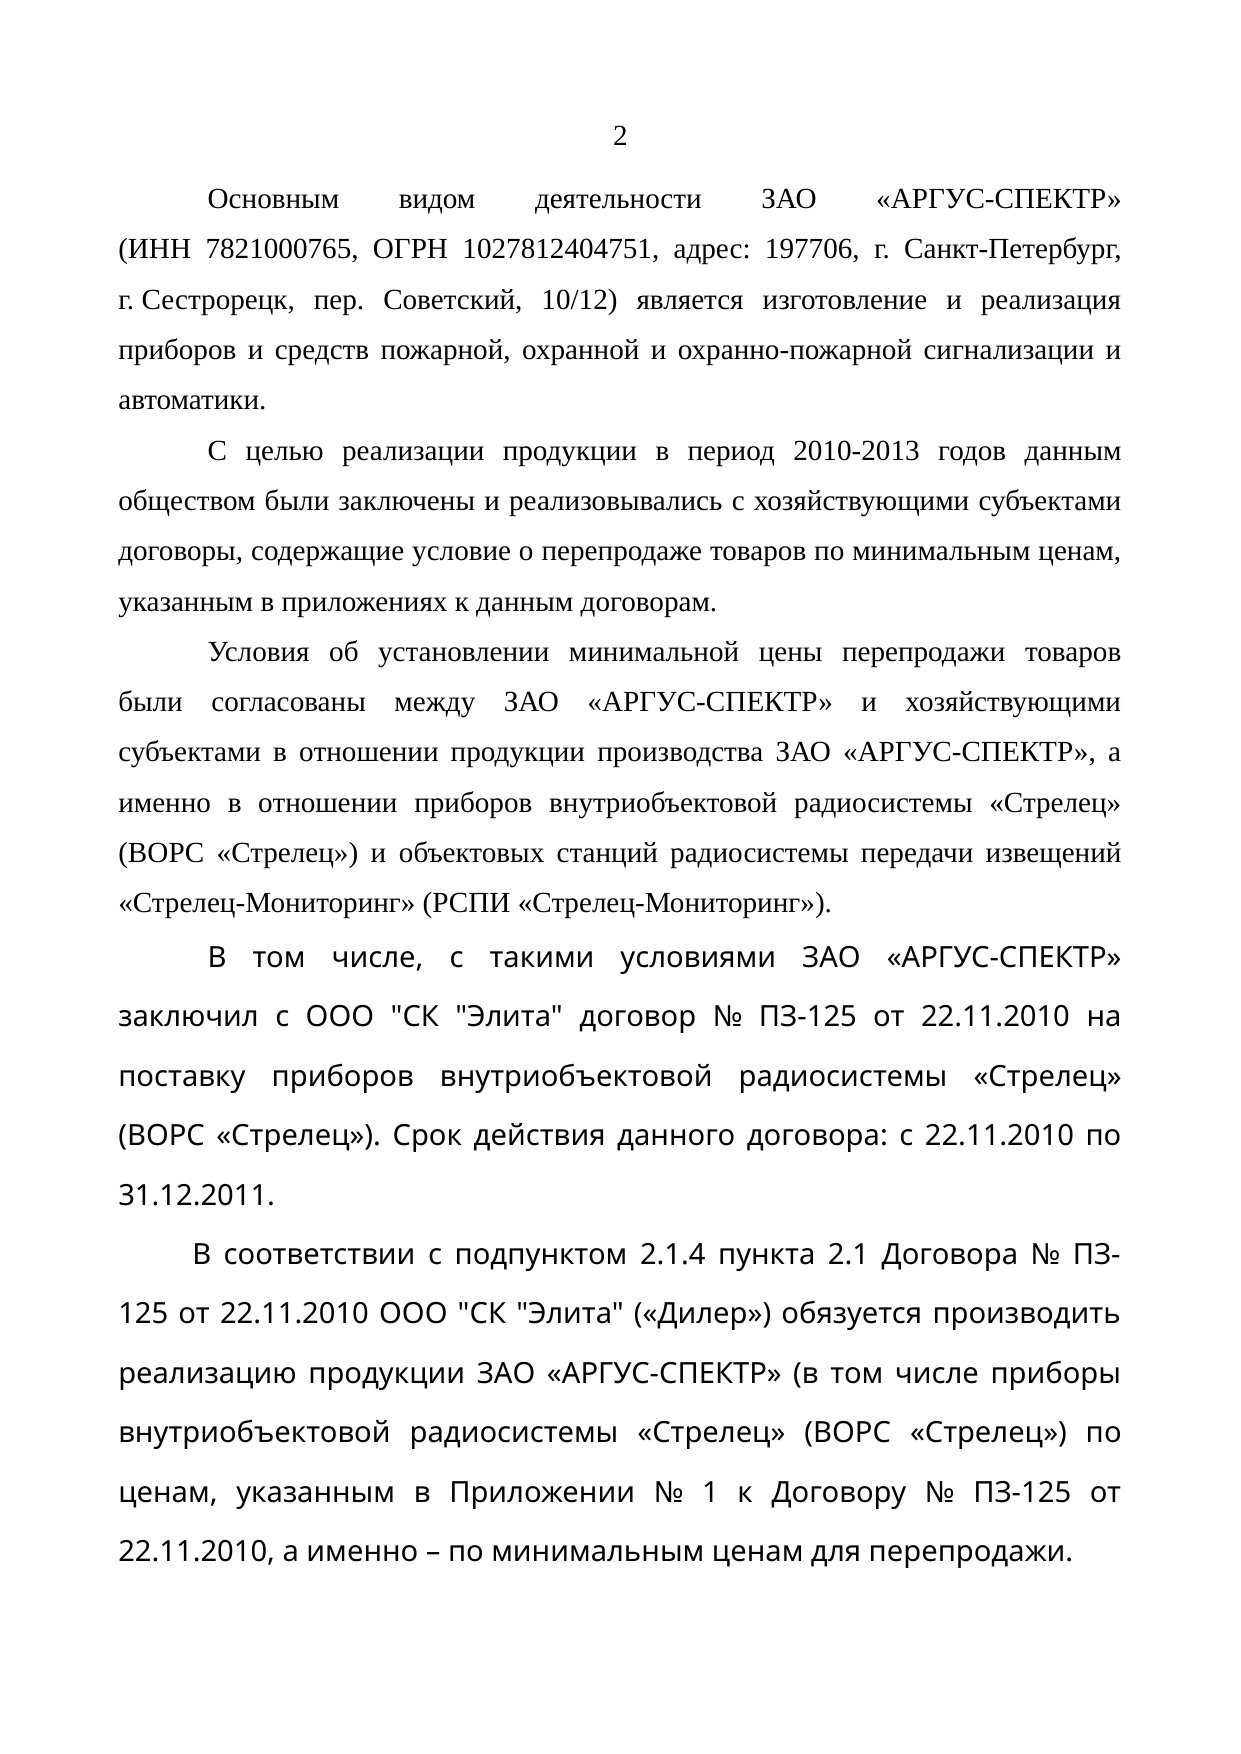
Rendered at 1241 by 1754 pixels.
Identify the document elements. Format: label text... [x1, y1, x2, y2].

text Условия об установлении минимальной цены перепродажи товаров были согласованы между ЗАО «АРГУС-СПЕКТР» и хозяйствующими субъектами в отношении продукции производства ЗАО «АРГУС-СПЕКТР», а именно в отношении приборов внутриобъектовой радиосистемы «Стрелец» (ВОРС «Стрелец») и объектовых станций радиосистемы передачи извещений «Стрелец-Мониторинг» (РСПИ «Стрелец-Мониторинг»). [118, 634, 1122, 919]
text В том числе, с такими условиями ЗАО «АРГУС-СПЕКТР» заключил с ООО "СК "Элита" договор № ПЗ-125 от 22.11.2010 на поставку приборов внутриобъектовой радиосистемы «Стрелец» (ВОРС «Стрелец»). Срок действия данного договора: с 22.11.2010 по 31.12.2011. [118, 936, 1122, 1213]
text Основным видом деятельности ЗАО «АРГУС-СПЕКТР» (ИНН 7821000765, ОГРН 1027812404751, адрес: 197706, г. Санкт-Петербург, г. Сестрорецк, пер. Советский, 10/12) является изготовление и реализация приборов и средств пожарной, охранной и охранно-пожарной сигнализации и автоматики. [118, 181, 1122, 416]
text С целью реализации продукции в период 2010-2013 годов данным обществом были заключены и реализовывались с хозяйствующими субъектами договоры, содержащие условие о перепродаже товаров по минимальным ценам, указанным в приложениях к данным договорам. [118, 433, 1122, 617]
text В соответствии с подпунктом 2.1.4 пункта 2.1 Договора № ПЗ-125 от 22.11.2010 ООО "СК "Элита" («Дилер») обязуется производить реализацию продукции ЗАО «АРГУС-СПЕКТР» (в том числе приборы внутриобъектовой радиосистемы «Стрелец» (ВОРС «Стрелец») по ценам, указанным в Приложении № 1 к Договору № ПЗ-125 от 22.11.2010, а именно – по минимальным ценам для перепродажи. [118, 1233, 1122, 1570]
